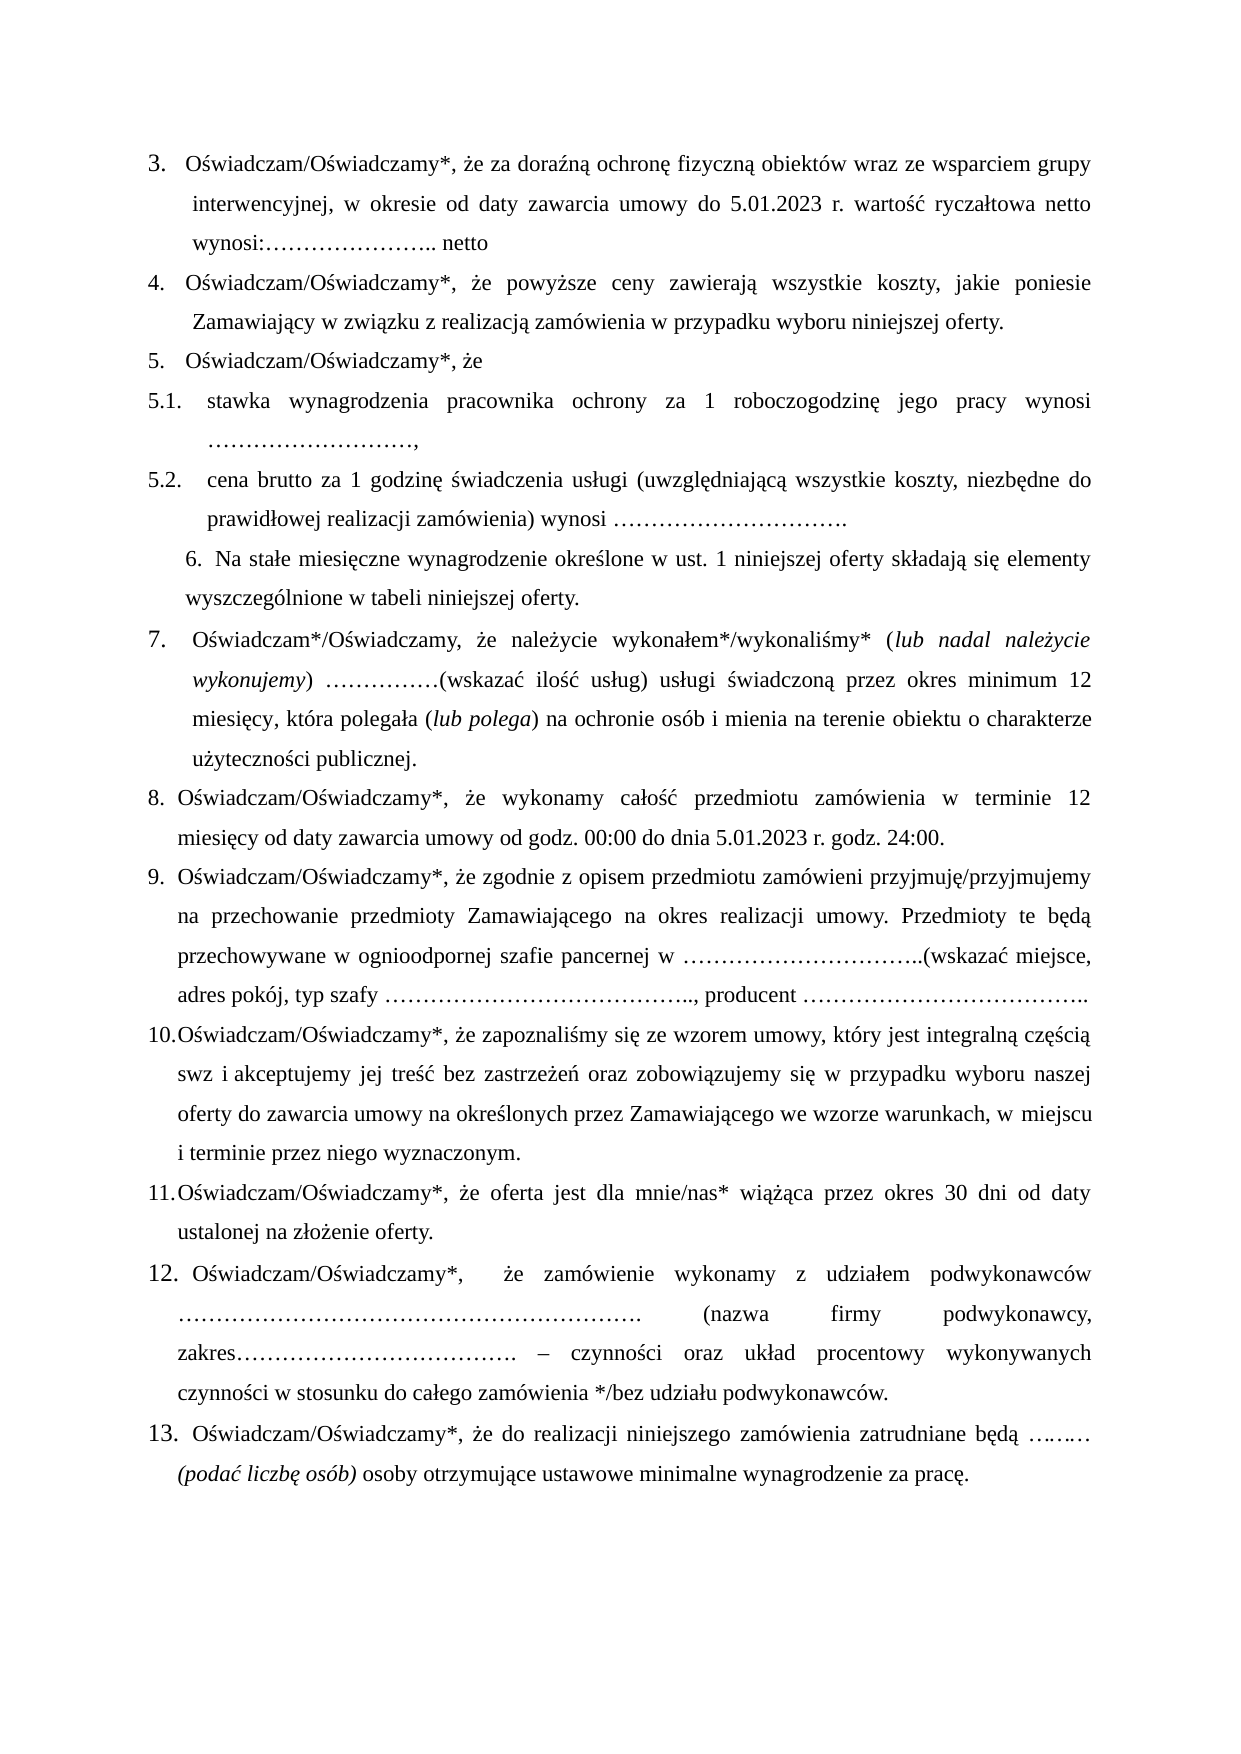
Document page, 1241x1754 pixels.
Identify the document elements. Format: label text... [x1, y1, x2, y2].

list Oświadczam/Oświadczamy*, że do realizacji niniejszego zamówienia zatrudniane będą ………(podać liczbę osób) osoby otrzymujące ustawowe minimalne wynagrodzenie za pracę. [148, 1418, 1092, 1486]
list Oświadczam/Oświadczamy*, że powyższe ceny zawierają wszystkie koszty, jakie poniesie Zamawiający w związku z realizacją zamówienia w przypadku wyboru niniejszej oferty. [148, 268, 1092, 334]
list Oświadczam/Oświadczamy*, że oferta jest dla mnie/nas* wiążąca przez okres 30 dni od daty ustalonej na złożenie oferty. [148, 1179, 1092, 1245]
list Oświadczam/Oświadczamy*, że zamówienie wykonamy z udziałem podwykonawców ……………………………………………………. (nazwa firmy podwykonawcy, zakres………………………………. – czynności oraz układ procentowy wykonywanych czynności w stosunku do całego zamówienia */bez udziału podwykonawców. [148, 1258, 1092, 1405]
list Na stałe miesięczne wynagrodzenie określone w ust. 1 niniejszej oferty składają się elementy wyszczególnione w tabeli niniejszej oferty. [185, 545, 1092, 611]
list cena brutto za 1 godzinę świadczenia usługi (uwzględniającą wszystkie koszty, niezbędne do prawidłowej realizacji zamówienia) wynosi …………………………. [148, 466, 1092, 532]
list Oświadczam/Oświadczamy*, że za doraźną ochronę fizyczną obiektów wraz ze wsparciem grupy interwencyjnej, w okresie od daty zawarcia umowy do 5.01.2023 r. wartość ryczałtowa netto wynosi:………………….. netto [148, 148, 1092, 255]
list Oświadczam/Oświadczamy*, że wykonamy całość przedmiotu zamówienia w terminie 12 miesięcy od daty zawarcia umowy od godz. 00:00 do dnia 5.01.2023 r. godz. 24:00. [148, 784, 1092, 850]
table_header [560, 1500, 1092, 1521]
list Oświadczam*/Oświadczamy, że należycie wykonałem*/wykonaliśmy* (lub nadal należycie wykonujemy) ……………(wskazać ilość usług) usługi świadczoną przez okres minimum 12 miesięcy, która polegała (lub polega) na ochronie osób i mienia na terenie obiektu o charakterze użyteczności publicznej. [148, 624, 1092, 771]
table_header [148, 1500, 560, 1521]
list Oświadczam/Oświadczamy*, że [148, 347, 1092, 374]
list stawka wynagrodzenia pracownika ochrony za 1 roboczogodzinę jego pracy wynosi ………………………, [148, 387, 1092, 453]
list Oświadczam/Oświadczamy*, że zapoznaliśmy się ze wzorem umowy, który jest integralną częścią swz i akceptujemy jej treść bez zastrzeżeń oraz zobowiązujemy się w przypadku wyboru naszej oferty do zawarcia umowy na określonych przez Zamawiającego we wzorze warunkach, w miejscu i terminie przez niego wyznaczonym. [148, 1021, 1092, 1166]
list Oświadczam/Oświadczamy*, że zgodnie z opisem przedmiotu zamówieni przyjmuję/przyjmujemy na przechowanie przedmioty Zamawiającego na okres realizacji umowy. Przedmioty te będą przechowywane w ognioodpornej szafie pancernej w …………………………..(wskazać miejsce, adres pokój, typ szafy ………………………………….., producent ……………………………….. [148, 863, 1092, 1008]
